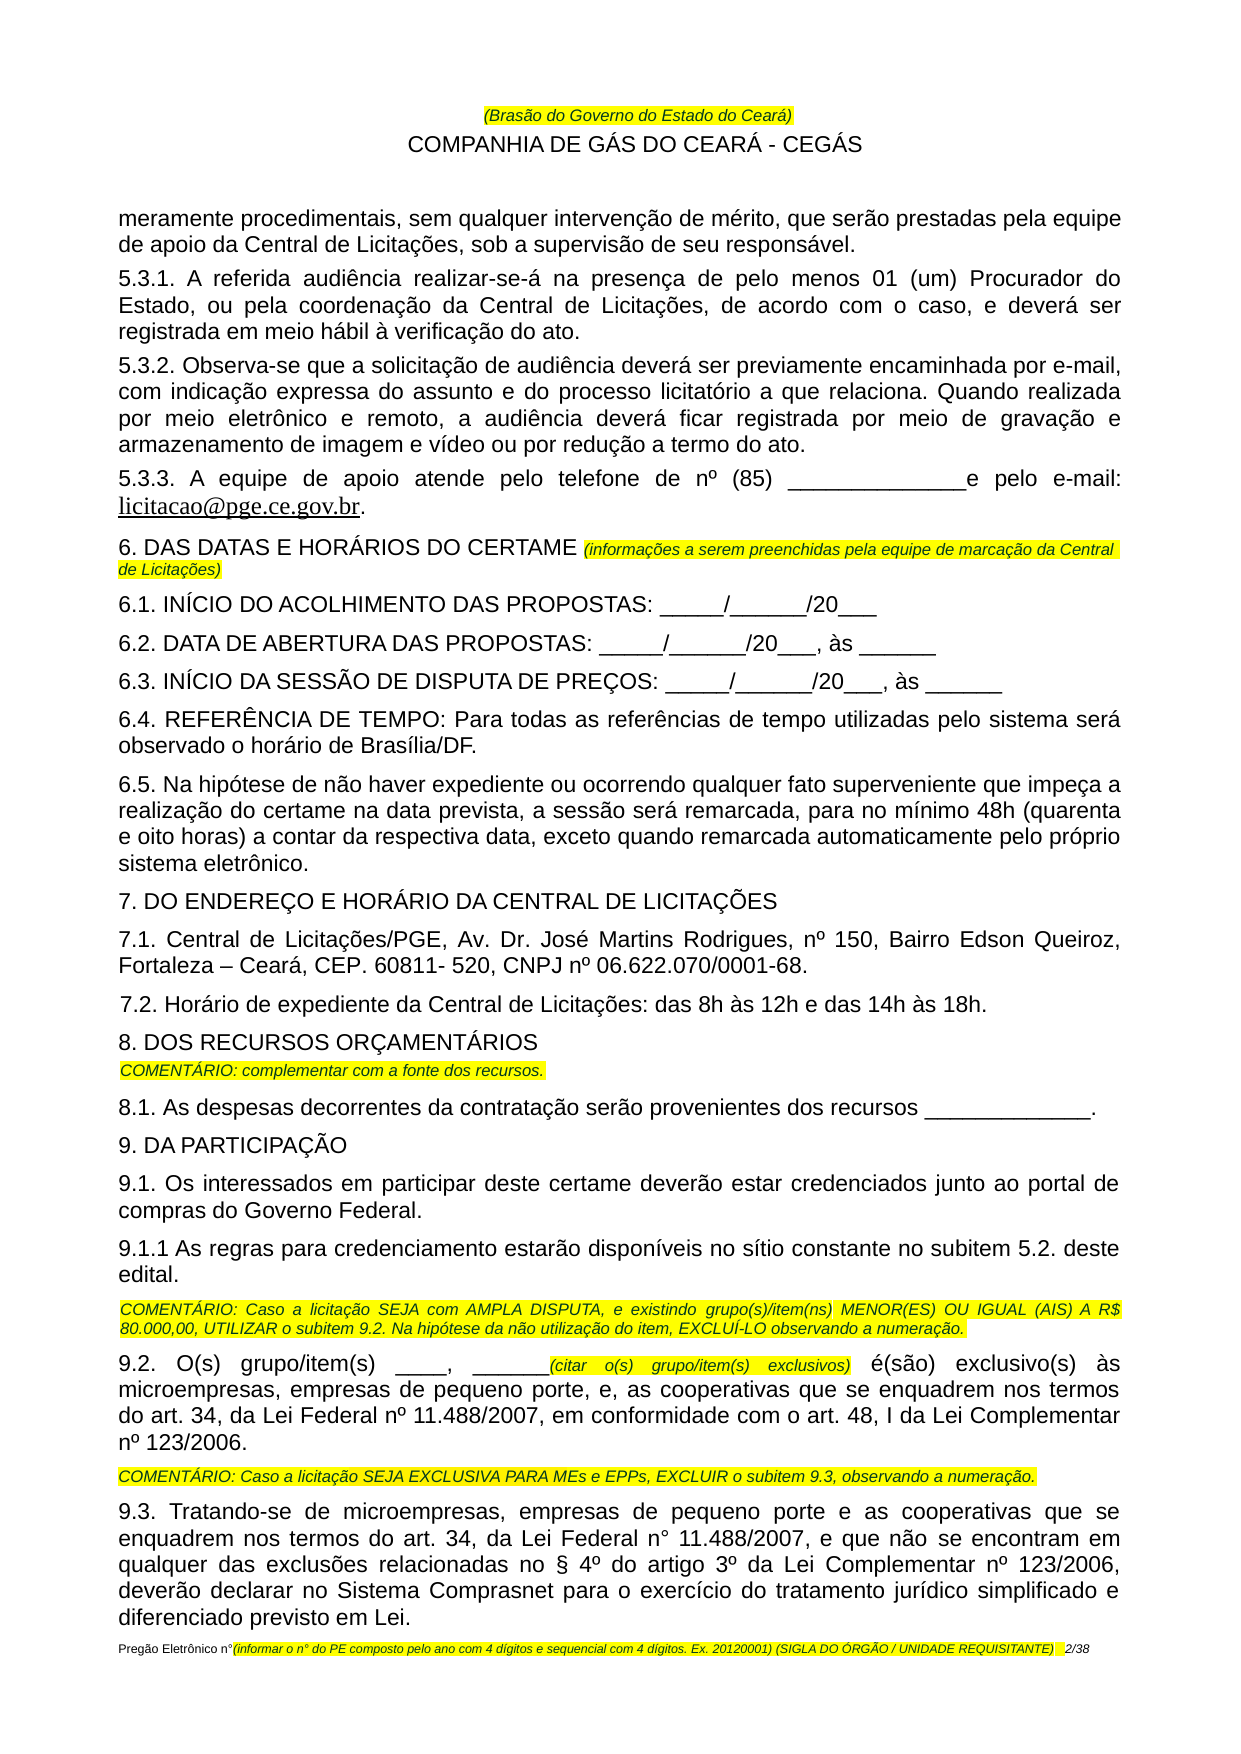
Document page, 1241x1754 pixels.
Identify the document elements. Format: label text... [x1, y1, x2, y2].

text 7.2. Horário de expediente da Central de Licitações: das 8h às 12h e das 14h às 18h. [119, 991, 1122, 1017]
text 8. DOS RECURSOS ORÇAMENTÁRIOS [118, 1029, 1122, 1055]
text COMENTÁRIO: Caso a licitação SEJA EXCLUSIVA PARA MEs e EPPs, EXCLUIR o subitem 9.3, observando a numeração. [118, 1467, 1122, 1486]
text COMENTÁRIO: Caso a licitação SEJA com AMPLA DISPUTA, e existindo grupo(s)/item(ns) MENOR(ES) OU IGUAL (AIS) A R$ 80.000,00, UTILIZAR o subitem 9.2. Na hipótese da não utilização do item, EXCLUÍ-LO observando a numeração. [120, 1299, 1122, 1338]
text COMENTÁRIO: complementar com a fonte dos recursos. [120, 1061, 1122, 1080]
text 6.1. INÍCIO DO ACOLHIMENTO DAS PROPOSTAS: _____/______/20___ [118, 591, 1122, 618]
text 9.1. Os interessados em participar deste certame deverão estar credenciados junto ao portal de compras do Governo Federal. [118, 1170, 1121, 1223]
text meramente procedimentais, sem qualquer intervenção de mérito, que serão prestadas pela equipe de apoio da Central de Licitações, sob a supervisão de seu responsável. [118, 205, 1122, 257]
text 5.3.3. A equipe de apoio atende pelo telefone de nº (85) ______________e pelo e-mail: licitacao@pge.ce.gov.br. [118, 465, 1122, 520]
text 8.1. As despesas decorrentes da contratação serão provenientes dos recursos _____________. [118, 1094, 1122, 1120]
text 9.3. Tratando-se de microempresas, empresas de pequeno porte e as cooperativas que se enquadrem nos termos do art. 34, da Lei Federal n° 11.488/2007, e que não se encontram em qualquer das exclusões relacionadas no § 4º do artigo 3º da Lei Complementar nº 123/2006, deverão declarar no Sistema Comprasnet para o exercício do tratamento jurídico simplificado e diferenciado previsto em Lei. [118, 1498, 1121, 1630]
text 6. DAS DATAS E HORÁRIOS DO CERTAME (informações a serem preenchidas pela equipe de marcação da Central de Licitações) [118, 534, 1122, 579]
text 9. DA PARTICIPAÇÃO [118, 1132, 1122, 1158]
text 6.5. Na hipótese de não haver expediente ou ocorrendo qualquer fato superveniente que impeça a realização do certame na data prevista, a sessão será remarcada, para no mínimo 48h (quarenta e oito horas) a contar da respectiva data, exceto quando remarcada automaticamente pelo próprio sistema eletrônico. [118, 771, 1122, 876]
text 6.4. REFERÊNCIA DE TEMPO: Para todas as referências de tempo utilizadas pelo sistema será observado o horário de Brasília/DF. [118, 706, 1122, 759]
text 5.3.2. Observa-se que a solicitação de audiência deverá ser previamente encaminhada por e-mail, com indicação expressa do assunto e do processo licitatório a que relaciona. Quando realizada por meio eletrônico e remoto, a audiência deverá ficar registrada por meio de gravação e armazenamento de imagem e vídeo ou por redução a termo do ato. [118, 352, 1122, 457]
text 6.2. DATA DE ABERTURA DAS PROPOSTAS: _____/______/20___, às ______ [118, 629, 1122, 656]
text 7. DO ENDEREÇO E HORÁRIO DA CENTRAL DE LICITAÇÕES [118, 888, 1122, 914]
text 9.2. O(s) grupo/item(s) ____, ______(citar o(s) grupo/item(s) exclusivos) é(são) exclusivo(s) às microempresas, empresas de pequeno porte, e, as cooperativas que se enquadrem nos termos do art. 34, da Lei Federal nº 11.488/2007, em conformidade com o art. 48, I da Lei Complementar nº 123/2006. [118, 1350, 1121, 1455]
text 9.1.1 As regras para credenciamento estarão disponíveis no sítio constante no subitem 5.2. deste edital. [118, 1235, 1121, 1288]
text 7.1. Central de Licitações/PGE, Av. Dr. José Martins Rodrigues, nº 150, Bairro Edson Queiroz, Fortaleza – Ceará, CEP. 60811- 520, CNPJ nº 06.622.070/0001-68. [118, 926, 1122, 979]
text 6.3. INÍCIO DA SESSÃO DE DISPUTA DE PREÇOS: _____/______/20___, às ______ [118, 668, 1122, 694]
text 5.3.1. A referida audiência realizar-se-á na presença de pelo menos 01 (um) Procurador do Estado, ou pela coordenação da Central de Licitações, de acordo com o caso, e deverá ser registrada em meio hábil à verificação do ato. [118, 265, 1122, 344]
